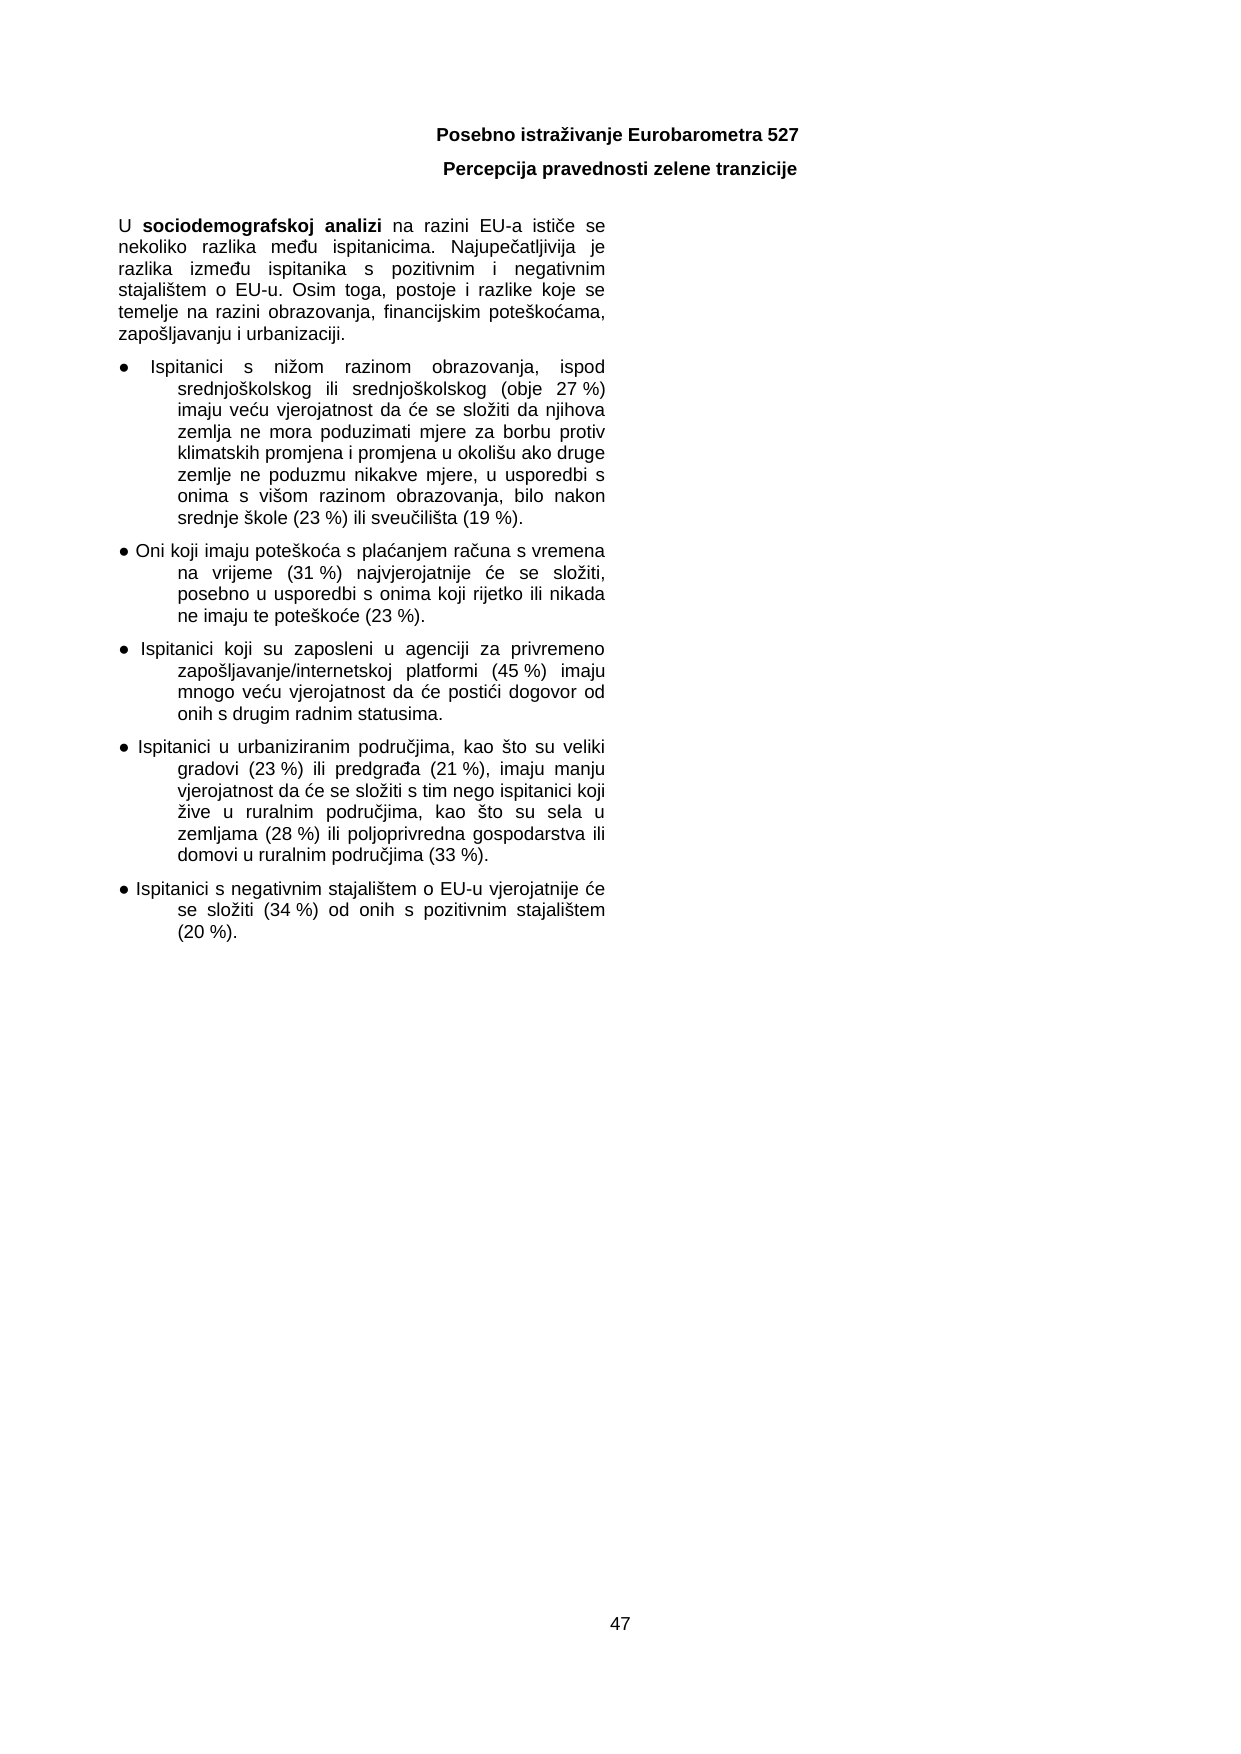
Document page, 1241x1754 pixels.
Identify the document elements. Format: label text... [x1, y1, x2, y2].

text ● Ispitanici u urbaniziranim područjima, kao što su veliki gradovi (23 %) ili predgrađa (21 %), imaju manju vjerojatnost da će se složiti s tim nego ispitanici koji žive u ruralnim područjima, kao što su sela u zemljama (28 %) ili poljoprivredna gospodarstva ili domovi u ruralnim područjima (33 %). [118, 736, 605, 866]
text U sociodemografskoj analizi na razini EU-a ističe se nekoliko razlika među ispitanicima. Najupečatljivija je razlika između ispitanika s pozitivnim i negativnim stajalištem o EU-u. Osim toga, postoje i razlike koje se temelje na razini obrazovanja, financijskim poteškoćama, zapošljavanju i urbanizaciji. [118, 214, 605, 344]
text ● Ispitanici koji su zaposleni u agenciji za privremeno zapošljavanje/internetskoj platformi (45 %) imaju mnogo veću vjerojatnost da će postići dogovor od onih s drugim radnim statusima. [118, 638, 605, 724]
text ● Oni koji imaju poteškoća s plaćanjem računa s vremena na vrijeme (31 %) najvjerojatnije će se složiti, posebno u usporedbi s onima koji rijetko ili nikada ne imaju te poteškoće (23 %). [118, 540, 605, 626]
text ● Ispitanici s nižom razinom obrazovanja, ispod srednjoškolskog ili srednjoškolskog (obje 27 %) imaju veću vjerojatnost da će se složiti da njihova zemlja ne mora poduzimati mjere za borbu protiv klimatskih promjena i promjena u okolišu ako druge zemlje ne poduzmu nikakve mjere, u usporedbi s onima s višom razinom obrazovanja, bilo nakon srednje škole (23 %) ili sveučilišta (19 %). [118, 356, 605, 528]
text ● Ispitanici s negativnim stajalištem o EU-u vjerojatnije će se složiti (34 %) od onih s pozitivnim stajalištem (20 %). [118, 878, 605, 942]
